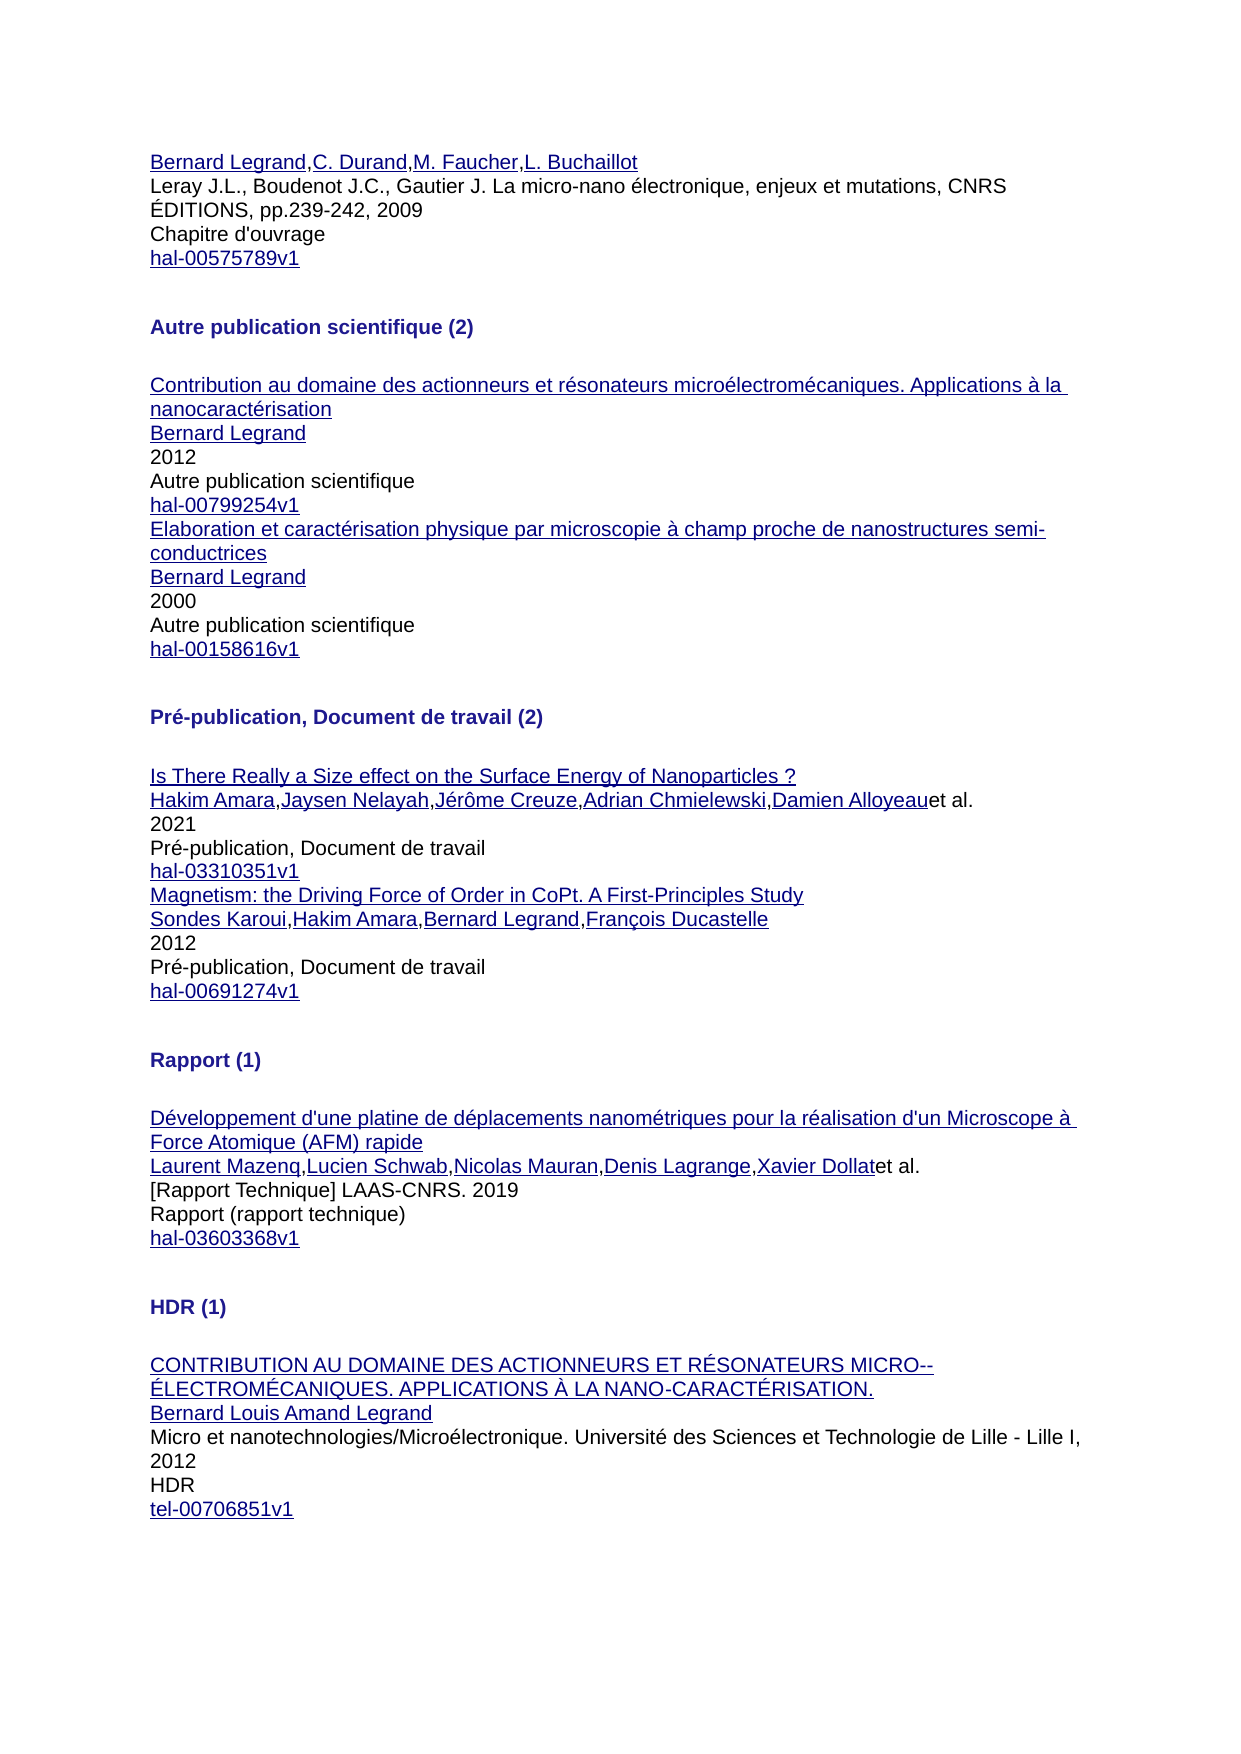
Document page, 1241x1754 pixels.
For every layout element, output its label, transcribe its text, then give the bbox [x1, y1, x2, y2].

subtitle Pré-publication, Document de travail (2) [150, 705, 1090, 729]
subtitle HDR (1) [150, 1295, 1090, 1319]
subtitle Rapport (1) [150, 1048, 1090, 1072]
table_header CONTRIBUTION AU DOMAINE DES ACTIONNEURS ET RÉSONATEURS MICRO-‐ÉLECTROMÉCANIQUES. APPLICATIONS À LA NANO­‐CARACTÉRISATION. Bernard Louis Amand Legrand Micro et nanotechnologies/Microélectronique. Université des Sciences et Technologie de Lille - Lille I, 2012 HDR tel-00706851v1 [150, 1353, 1090, 1521]
table_header Contribution au domaine des actionneurs et résonateurs microélectromécaniques. Applications à la nanocaractérisation Bernard Legrand 2012 Autre publication scientifique hal-00799254v1 [150, 373, 1090, 517]
subtitle Autre publication scientifique (2) [150, 314, 1090, 338]
table_cell Magnetism: the Driving Force of Order in CoPt. A First-Principles Study Sondes Karoui,Hakim Amara,Bernard Legrand,François Ducastelle 2012 Pré-publication, Document de travail hal-00691274v1 [150, 883, 1090, 1003]
table_header Is There Really a Size effect on the Surface Energy of Nanoparticles ? Hakim Amara,Jaysen Nelayah,Jérôme Creuze,Adrian Chmielewski,Damien Alloyeauet al. 2021 Pré-publication, Document de travail hal-03310351v1 [150, 764, 1090, 883]
table_header Développement d'une platine de déplacements nanométriques pour la réalisation d'un Microscope à Force Atomique (AFM) rapide Laurent Mazenq,Lucien Schwab,Nicolas Mauran,Denis Lagrange,Xavier Dollatet al. [Rapport Technique] LAAS-CNRS. 2019 Rapport (rapport technique) hal-03603368v1 [150, 1106, 1090, 1250]
table_cell Elaboration et caractérisation physique par microscopie à champ proche de nanostructures semi-conductrices Bernard Legrand 2000 Autre publication scientifique hal-00158616v1 [150, 517, 1090, 660]
table_header Bernard Legrand,C. Durand,M. Faucher,L. Buchaillot Leray J.L., Boudenot J.C., Gautier J. La micro-nano électronique, enjeux et mutations, CNRS ÉDITIONS, pp.239-242, 2009 Chapitre d'ouvrage hal-00575789v1 [150, 150, 1090, 270]
